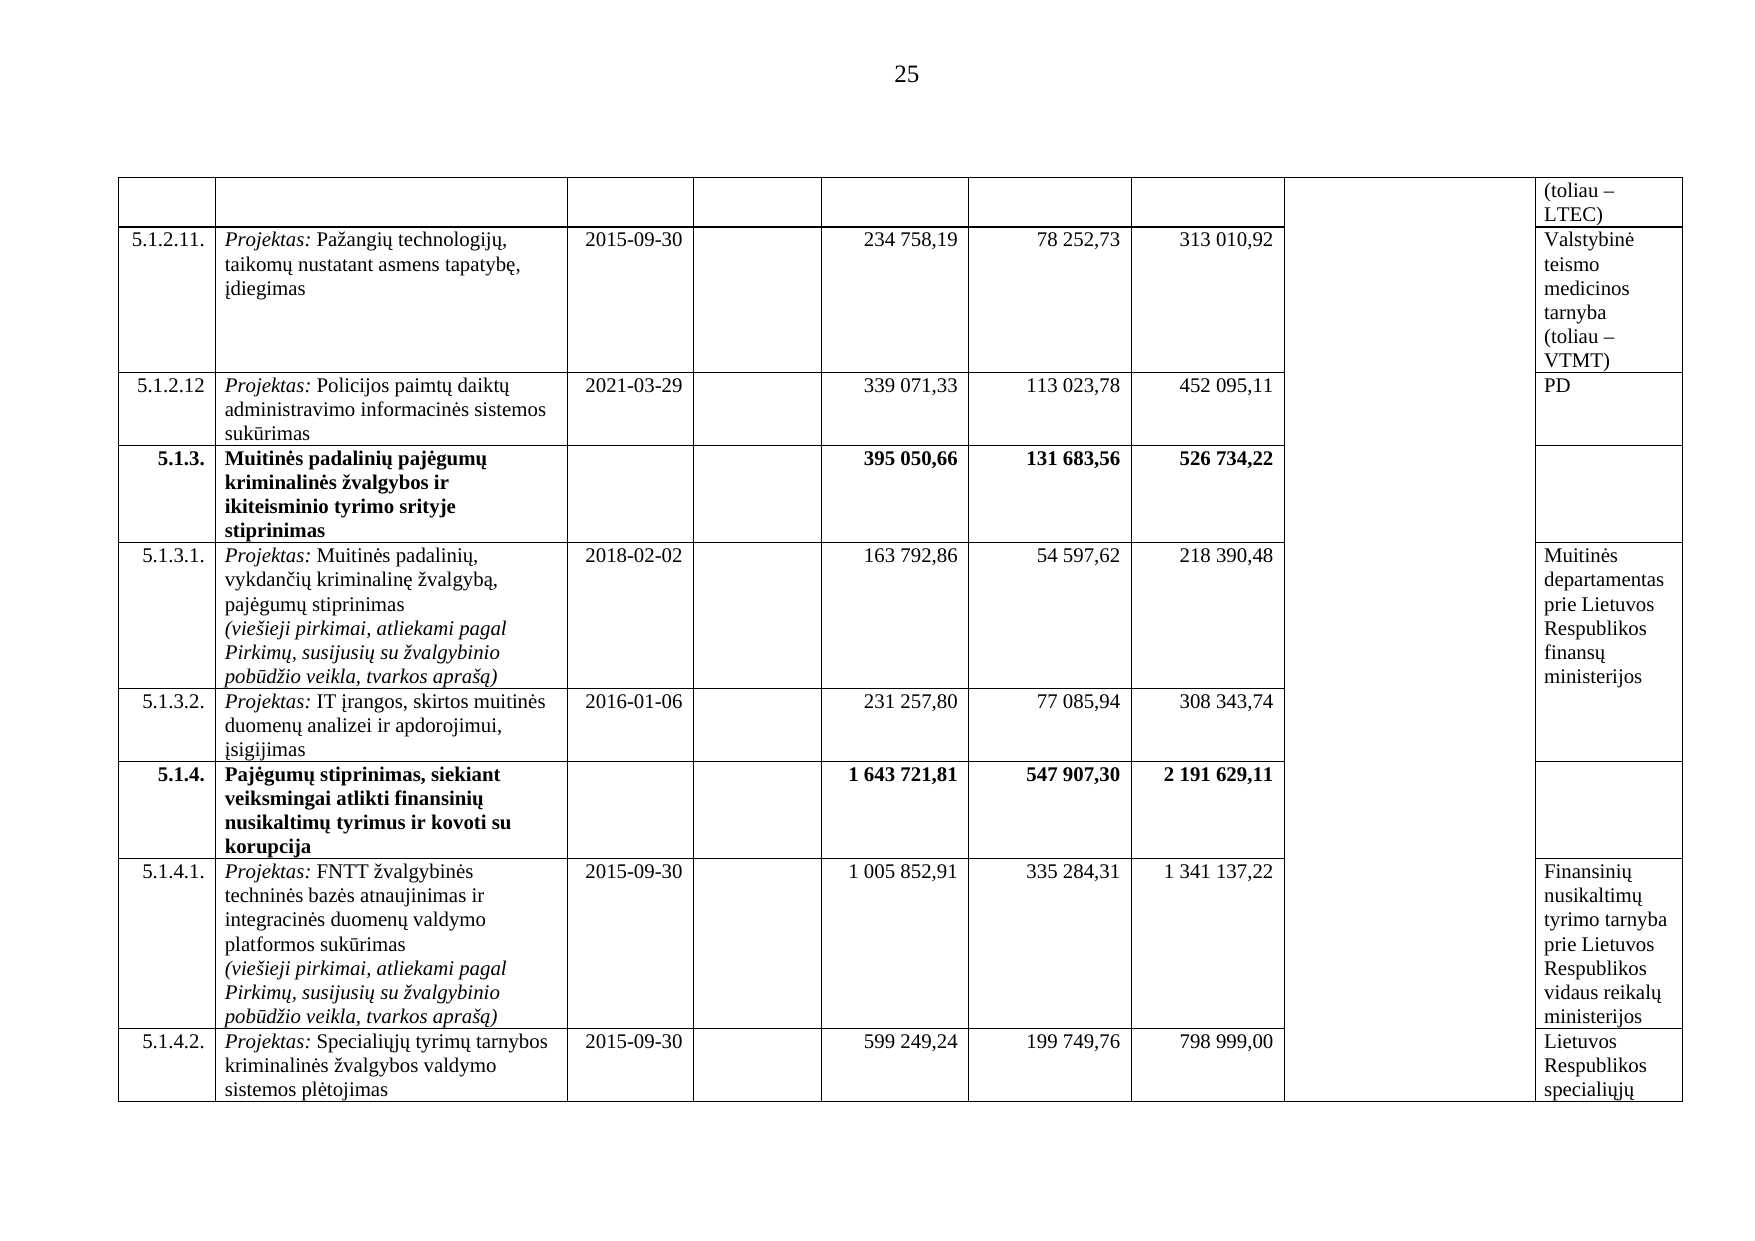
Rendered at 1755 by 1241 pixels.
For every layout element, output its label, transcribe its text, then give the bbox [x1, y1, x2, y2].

table_cell [694, 859, 821, 1028]
table_cell 5.1.2.11. [119, 228, 215, 372]
table_cell 1 643 721,81 [822, 762, 968, 858]
table_cell 2016-01-06 [568, 689, 693, 761]
table_cell 798 999,00 [1132, 1029, 1284, 1101]
table_cell [694, 446, 821, 542]
table_cell 199 749,76 [969, 1029, 1131, 1101]
table_cell [568, 762, 693, 858]
table_cell 2015-09-30 [568, 228, 693, 372]
table_cell Projektas: FNTT žvalgybinės techninės bazės atnaujinimas ir integracinės duomenų valdymo platformos sukūrimas (viešieji pirkimai, atliekami pagal Pirkimų, susijusių su žvalgybinio pobūdžio veikla, tvarkos aprašą) [216, 859, 567, 1028]
table_cell [969, 178, 1131, 226]
table_cell [694, 762, 821, 858]
table_cell 5.1.2.12 [119, 373, 215, 445]
table_cell [694, 1029, 821, 1101]
table_cell Projektas: Pažangių technologijų, taikomų nustatant asmens tapatybę, įdiegimas [216, 228, 567, 372]
table_cell 2015-09-30 [568, 859, 693, 1028]
table_cell [694, 228, 821, 372]
table_cell 2015-09-30 [568, 1029, 693, 1101]
table_cell 313 010,92 [1132, 228, 1284, 372]
table_cell [568, 178, 693, 226]
table_cell 5.1.4. [119, 762, 215, 858]
table_cell 113 023,78 [969, 373, 1131, 445]
table_cell 54 597,62 [969, 543, 1131, 688]
table_cell [1536, 446, 1682, 542]
table_cell 131 683,56 [969, 446, 1131, 542]
table_cell 5.1.4.2. [119, 1029, 215, 1101]
table_cell 163 792,86 [822, 543, 968, 688]
table_cell [119, 178, 215, 226]
table_cell [1536, 762, 1682, 858]
table_cell [216, 178, 567, 226]
table_cell Projektas: IT įrangos, skirtos muitinės duomenų analizei ir apdorojimui, įsigijimas [216, 689, 567, 761]
table_cell Muitinės padalinių pajėgumų kriminalinės žvalgybos ir ikiteisminio tyrimo srityje stiprinimas [216, 446, 567, 542]
table_cell Muitinės departamentas prie Lietuvos Respublikos finansų ministerijos [1536, 543, 1682, 761]
table_cell [568, 446, 693, 542]
table_cell (toliau – LTEC) [1536, 178, 1682, 226]
table_cell Projektas: Specialiųjų tyrimų tarnybos kriminalinės žvalgybos valdymo sistemos plėtojimas [216, 1029, 567, 1101]
table_cell Finansinių nusikaltimų tyrimo tarnyba prie Lietuvos Respublikos vidaus reikalų ministerijos [1536, 859, 1682, 1028]
table_cell 5.1.3.1. [119, 543, 215, 688]
table_cell [694, 543, 821, 688]
table_cell 452 095,11 [1132, 373, 1284, 445]
table_cell 599 249,24 [822, 1029, 968, 1101]
table_cell Projektas: Policijos paimtų daiktų administravimo informacinės sistemos sukūrimas [216, 373, 567, 445]
table_cell [1285, 178, 1535, 1101]
table_cell 308 343,74 [1132, 689, 1284, 761]
table_cell 77 085,94 [969, 689, 1131, 761]
table_cell [694, 689, 821, 761]
table_cell Projektas: Muitinės padalinių, vykdančių kriminalinę žvalgybą, pajėgumų stiprinimas (viešieji pirkimai, atliekami pagal Pirkimų, susijusių su žvalgybinio pobūdžio veikla, tvarkos aprašą) [216, 543, 567, 688]
table_cell Pajėgumų stiprinimas, siekiant veiksmingai atlikti finansinių nusikaltimų tyrimus ir kovoti su korupcija [216, 762, 567, 858]
table_cell 547 907,30 [969, 762, 1131, 858]
table_cell 2 191 629,11 [1132, 762, 1284, 858]
table_cell PD [1536, 373, 1682, 445]
table_cell [822, 178, 968, 226]
table_cell [1132, 178, 1284, 226]
table_cell 231 257,80 [822, 689, 968, 761]
table_cell 2021-03-29 [568, 373, 693, 445]
table_cell 5.1.3.2. [119, 689, 215, 761]
table_cell 1 005 852,91 [822, 859, 968, 1028]
table_cell 2018-02-02 [568, 543, 693, 688]
table_cell 335 284,31 [969, 859, 1131, 1028]
table_cell Valstybinė teismo medicinos tarnyba (toliau – VTMT) [1536, 228, 1682, 372]
table_cell 5.1.4.1. [119, 859, 215, 1028]
table_cell 234 758,19 [822, 228, 968, 372]
table_cell 395 050,66 [822, 446, 968, 542]
table_cell 339 071,33 [822, 373, 968, 445]
table_cell [694, 373, 821, 445]
table_cell 78 252,73 [969, 228, 1131, 372]
table_cell Lietuvos Respublikos specialiųjų [1536, 1029, 1682, 1101]
table_cell 1 341 137,22 [1132, 859, 1284, 1028]
table_cell [694, 178, 821, 226]
table_cell 526 734,22 [1132, 446, 1284, 542]
table_cell 218 390,48 [1132, 543, 1284, 688]
table_cell 5.1.3. [119, 446, 215, 542]
